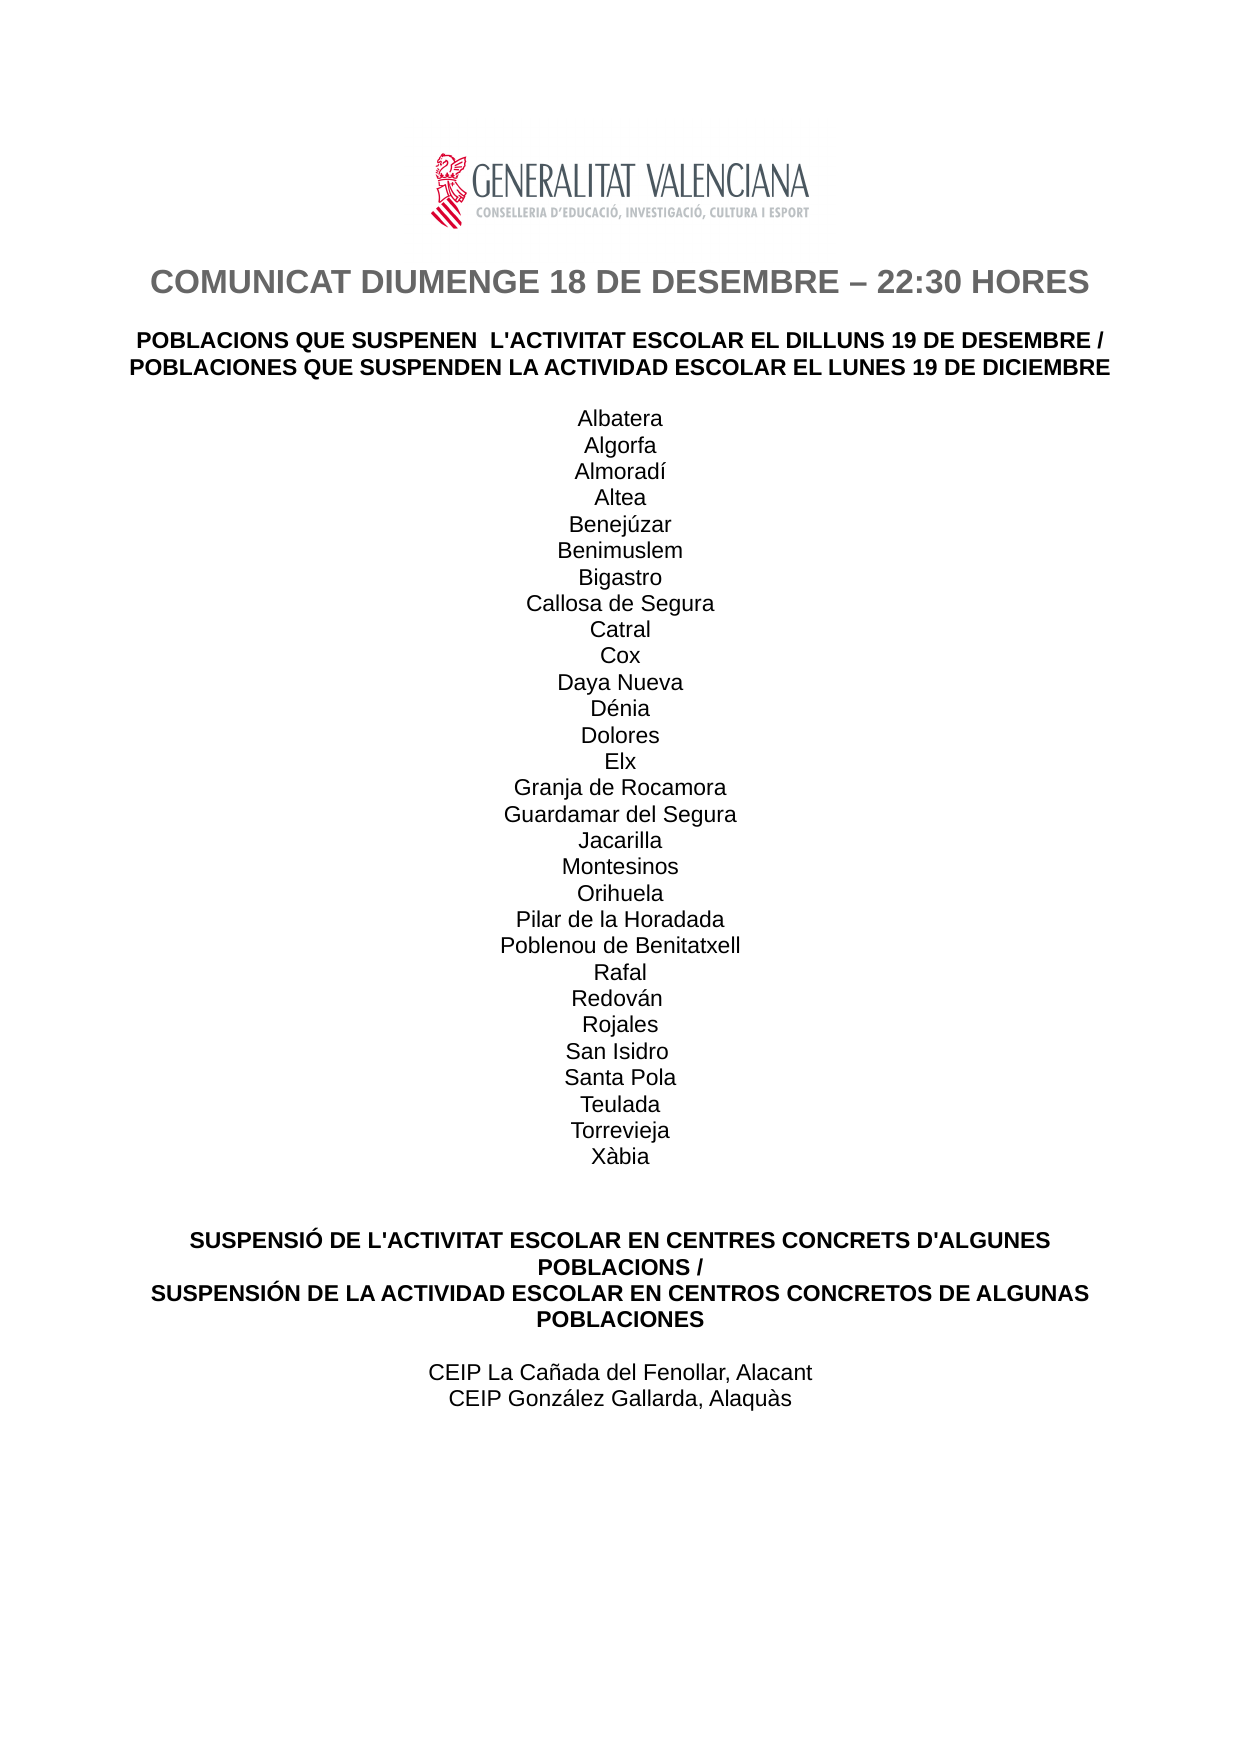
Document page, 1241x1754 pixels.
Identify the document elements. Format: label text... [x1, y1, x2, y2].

text Jacarilla [118, 827, 1122, 853]
text Torrevieja [118, 1117, 1122, 1143]
text Rafal Redován Rojales San Isidro Santa Pola [118, 959, 1122, 1091]
text Cox [118, 642, 1122, 669]
text Montesinos [118, 853, 1122, 880]
text Almoradí Altea [118, 458, 1122, 511]
text Dénia [118, 695, 1122, 722]
text Granja de Rocamora [118, 774, 1122, 801]
text Bigastro [118, 563, 1122, 590]
text SUSPENSIÓN DE LA ACTIVIDAD ESCOLAR EN CENTROS CONCRETOS DE ALGUNAS POBLACIONES [118, 1280, 1122, 1332]
text Callosa de Segura [118, 590, 1122, 616]
text SUSPENSIÓ DE L'ACTIVITAT ESCOLAR EN CENTRES CONCRETS D'ALGUNES POBLACIONS / [118, 1227, 1122, 1280]
text Orihuela Pilar de la Horadada [118, 880, 1122, 932]
text CEIP González Gallarda, Alaquàs [118, 1385, 1122, 1412]
text Benejúzar [118, 511, 1122, 537]
text Daya Nueva [118, 669, 1122, 695]
text COMUNICAT DIUMENGE 18 DE DESEMBRE – 22:30 HORES [118, 263, 1122, 301]
text Dolores [118, 722, 1122, 748]
text POBLACIONS QUE SUSPENEN L'ACTIVITAT ESCOLAR EL DILLUNS 19 DE DESEMBRE / POBLACIONES QUE SUSPENDEN LA ACTIVIDAD ESCOLAR EL LUNES 19 DE DICIEMBRE [118, 327, 1122, 380]
text Teulada [118, 1091, 1122, 1117]
text Elx [118, 748, 1122, 774]
text CEIP La Cañada del Fenollar, Alacant [118, 1359, 1122, 1385]
text Poblenou de Benitatxell [118, 932, 1122, 959]
text Algorfa [118, 432, 1122, 458]
text Albatera [118, 405, 1122, 432]
text Guardamar del Segura [118, 801, 1122, 827]
text Catral [118, 616, 1122, 642]
text Xàbia [118, 1143, 1122, 1227]
text Benimuslem [118, 537, 1122, 563]
